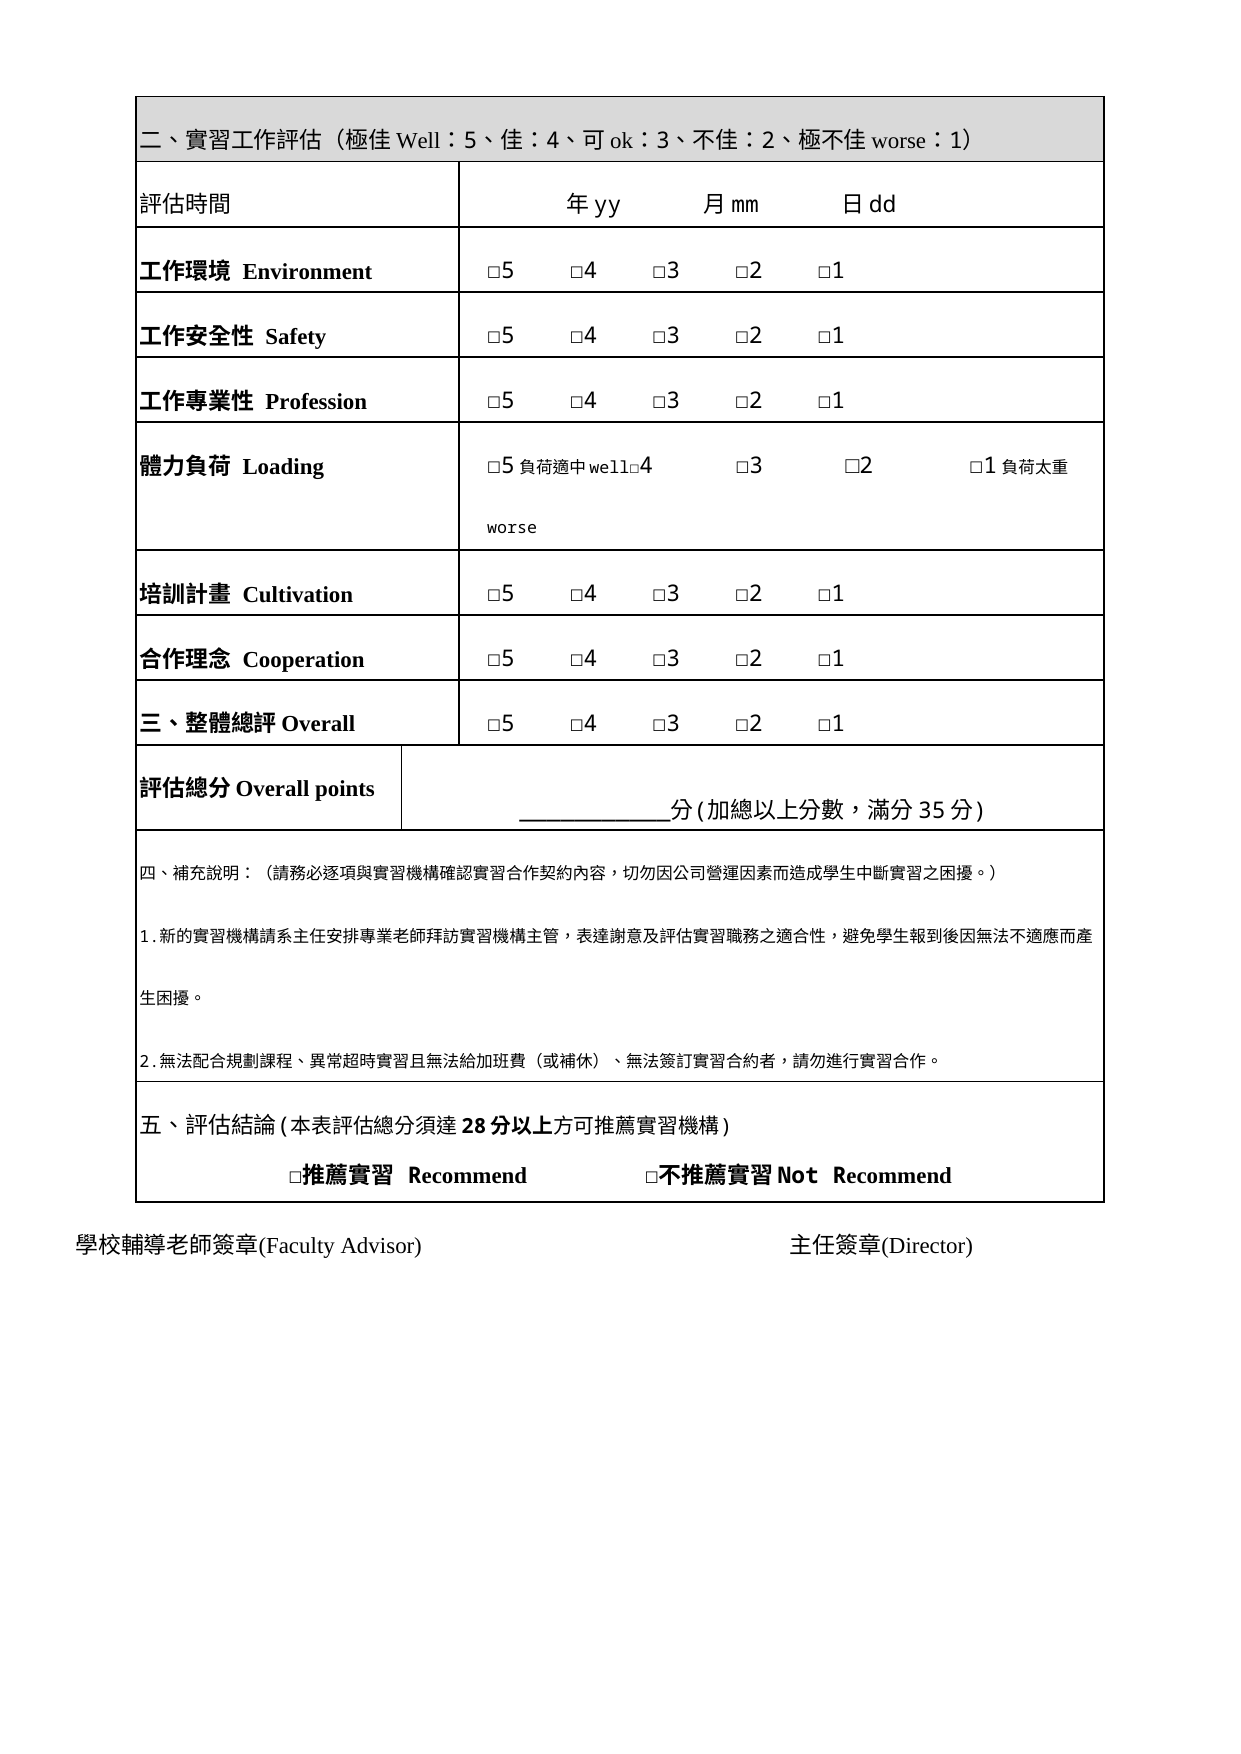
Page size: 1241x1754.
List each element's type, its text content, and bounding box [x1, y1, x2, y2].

table_cell ☐5 ☐4 ☐3 ☐2 ☐1 [460, 293, 1103, 356]
table_cell 工作環境 Environment [137, 228, 458, 291]
table_cell 合作理念 Cooperation [137, 616, 458, 679]
table_cell ☐5 ☐4 ☐3 ☐2 ☐1 [460, 681, 1103, 744]
table_cell ☐5負荷適中well☐4 ☐3 □2 ☐1負荷太重worse [460, 423, 1103, 549]
table_cell 三、整體總評Overall [137, 681, 458, 744]
table_cell ___________分(加總以上分數，滿分35分) [402, 746, 1103, 829]
table_cell 評估總分Overall points [137, 746, 401, 829]
table_cell 評估時間 [137, 162, 458, 226]
table_cell 二、實習工作評估（極佳Well：5、佳：4、可ok：3、不佳：2、極不佳worse：1） [137, 97, 1103, 161]
table_cell ☐5 ☐4 ☐3 ☐2 ☐1 [460, 616, 1103, 679]
table_cell ☐5 ☐4 ☐3 ☐2 ☐1 [460, 551, 1103, 614]
table_cell 工作專業性 Profession [137, 358, 458, 421]
table_cell 體力負荷 Loading [137, 423, 458, 549]
table_cell 五、評估結論(本表評估總分須達28分以上方可推薦實習機構) ☐推薦實習 Recommend ☐不推薦實習Not Recommend [137, 1082, 1103, 1201]
table_cell 年yy 月mm 日dd [460, 162, 1103, 226]
table_cell ☐5 ☐4 ☐3 ☐2 ☐1 [460, 358, 1103, 421]
text 學校輔導老師簽章(Faculty Advisor) 主任簽章(Director) [75, 1202, 1165, 1265]
table_cell 四、補充說明：（請務必逐項與實習機構確認實習合作契約內容，切勿因公司營運因素而造成學生中斷實習之困擾。） 1.新的實習機構請系主任安排專業老師拜訪實習機構主管，表達謝意及評估實習職務之適合性，避免學生報到後因無法不適應而產生困擾。 2.無法配合規劃課程、異常超時實習且無法給加班費（或補休）、無法簽訂實習合約者，請勿進行實習合作。 [137, 831, 1103, 1081]
table_cell ☐5 ☐4 ☐3 ☐2 ☐1 [460, 228, 1103, 291]
table_cell 工作安全性 Safety [137, 293, 458, 356]
table_cell 培訓計畫 Cultivation [137, 551, 458, 614]
